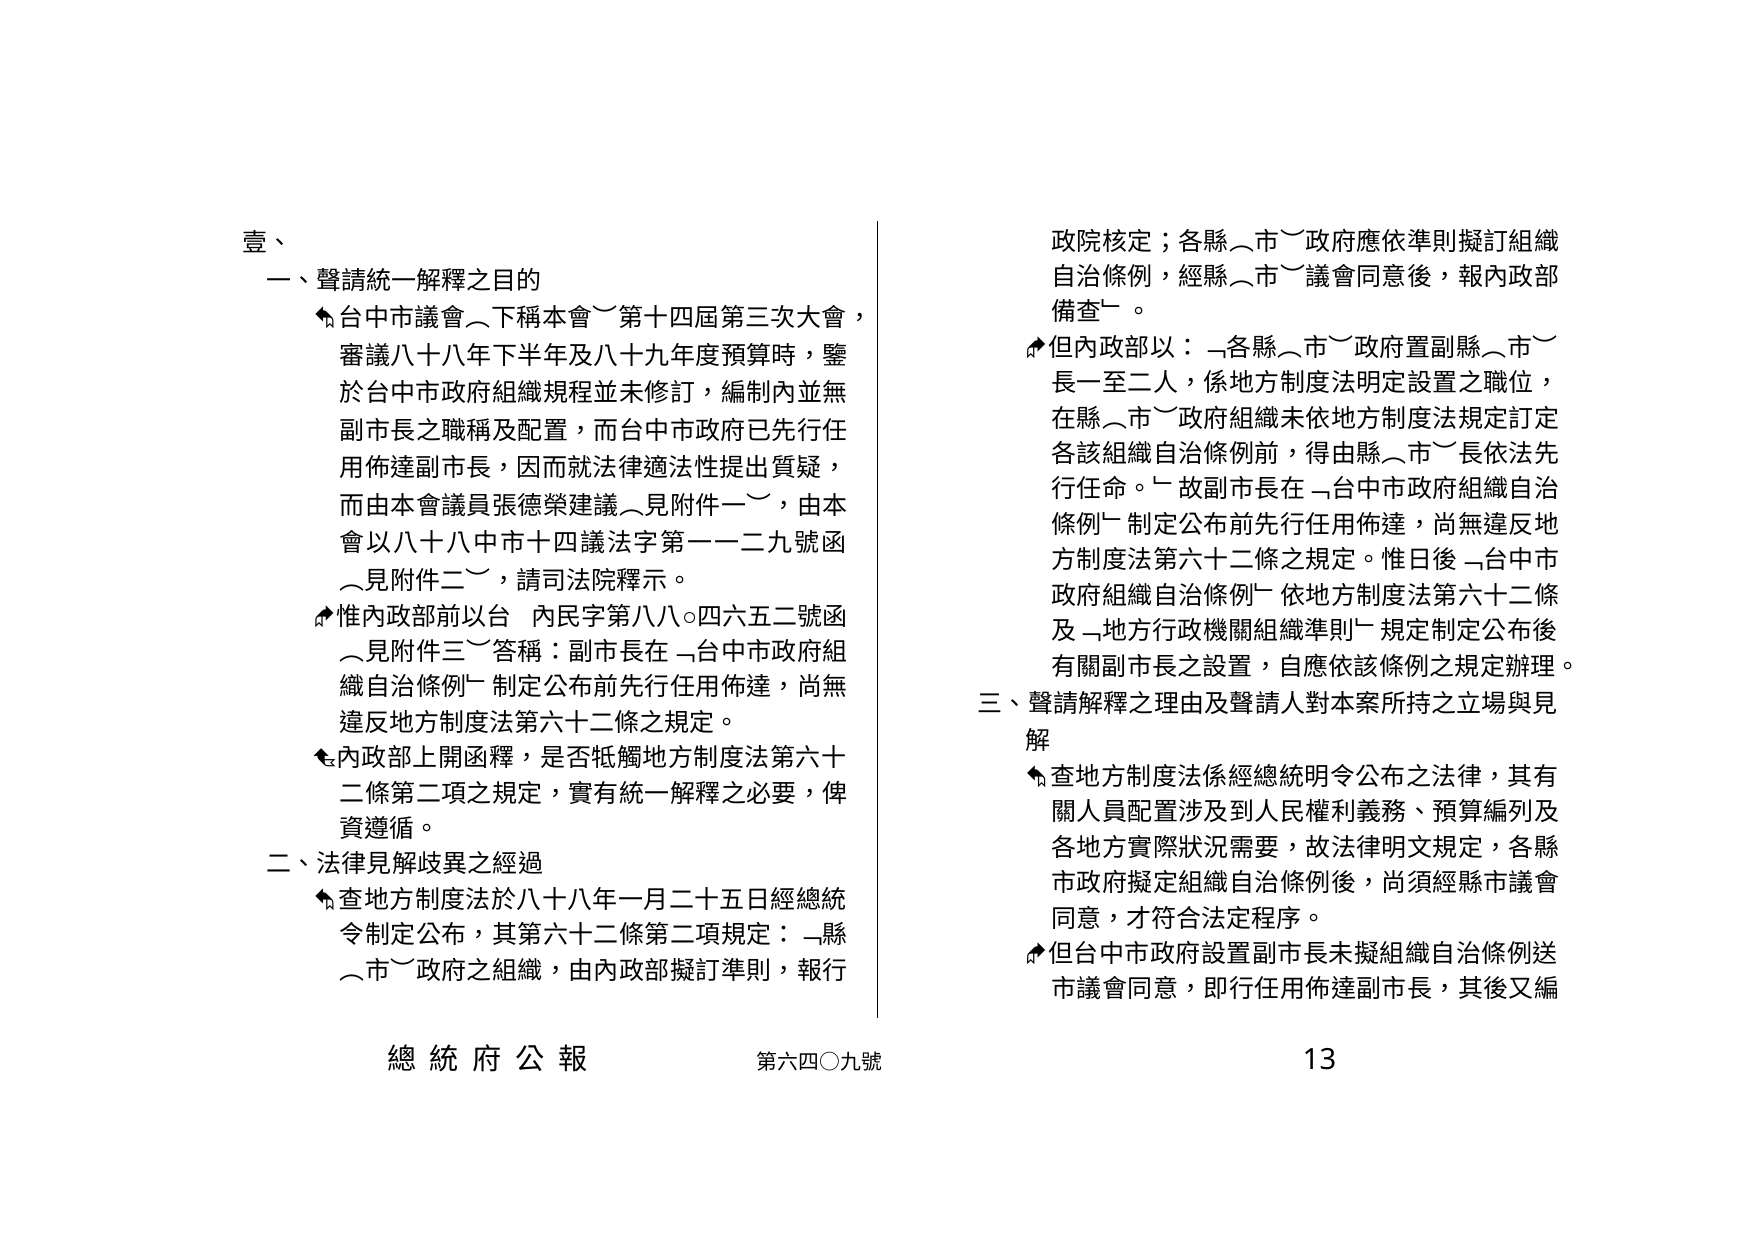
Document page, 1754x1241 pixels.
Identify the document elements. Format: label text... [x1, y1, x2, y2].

text 三、聲請解釋之理由及聲請人對本案所持之立場與見解 [977, 682, 1559, 757]
text 但內政部以：﹁各縣︵市︶政府置副縣︵市︶長一至二人，係地方制度法明定設置之職位，在縣︵市︶政府組織未依地方制度法規定訂定各該組織自治條例前，得由縣︵市︶長依法先行任命。﹂故副市長在﹁台中市政府組織自治條例﹂制定公布前先行任用佈達，尚無違反地方制度法第六十二條之規定。惟日後﹁台中市政府組織自治條例﹂依地方制度法第六十二條及﹁地方行政機關組織準則﹂規定制定公布後，有關副市長之設置，自應依該條例之規定辦理。 [1025, 328, 1559, 682]
text 一、聲請統一解釋之目的 [266, 259, 847, 297]
text 政院核定；各縣︵市︶政府應依準則擬訂組織自治條例，經縣︵市︶議會同意後，報內政部備查﹂。 [1025, 222, 1559, 328]
text 但台中市政府設置副市長未擬組織自治條例送市議會同意，即行任用佈達副市長，其後又編 [1025, 934, 1559, 1005]
text 二、法律見解歧異之經過 [266, 844, 847, 880]
text 查地方制度法於八十八年一月二十五日經總統令制定公布，其第六十二條第二項規定：﹁縣︵市︶政府之組織，由內政部擬訂準則，報行 [313, 880, 847, 986]
text 內政部上開函釋，是否牴觸地方制度法第六十二條第二項之規定，實有統一解釋之必要，俾資遵循。 [313, 738, 847, 844]
text 壹、 [242, 222, 847, 259]
text 惟內政部前以台內民字第八八○四六五二號函︵見附件三︶答稱：副市長在﹁台中市政府組織自治條例﹂制定公布前先行任用佈達，尚無違反地方制度法第六十二條之規定。 [313, 597, 847, 738]
text 查地方制度法係經總統明令公布之法律，其有關人員配置涉及到人民權利義務、預算編列及各地方實際狀況需要，故法律明文規定，各縣市政府擬定組織自治條例後，尚須經縣市議會同意，才符合法定程序。 [1025, 757, 1559, 934]
text 台中市議會︵下稱本會︶第十四屆第三次大會，審議八十八年下半年及八十九年度預算時，鑒於台中市政府組織規程並未修訂，編制內並無副市長之職稱及配置，而台中市政府已先行任用佈達副市長，因而就法律適法性提出質疑，而由本會議員張德榮建議︵見附件一︶，由本會以八十八中市十四議法字第一一二九號函︵見附件二︶，請司法院釋示。 [313, 297, 847, 597]
